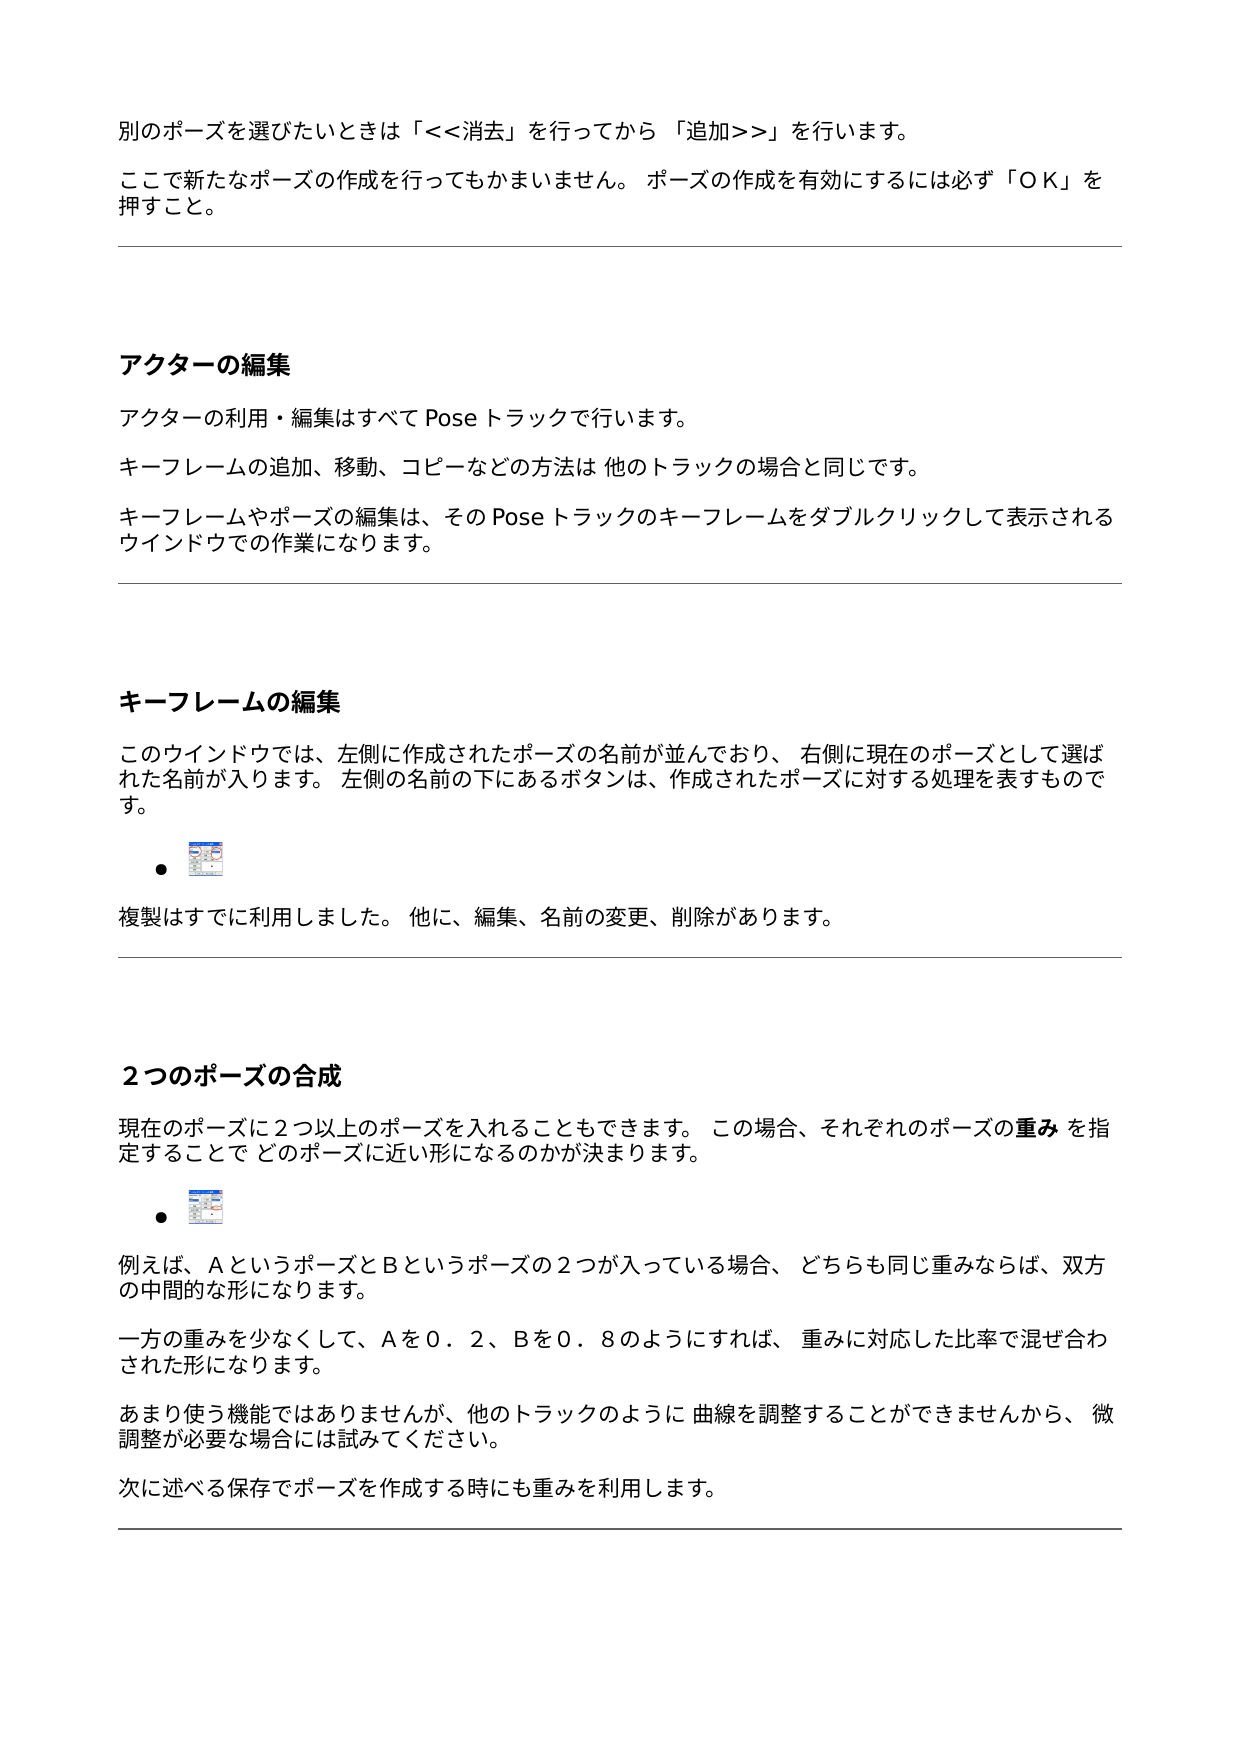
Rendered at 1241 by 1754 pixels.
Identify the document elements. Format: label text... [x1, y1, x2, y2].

text 現在のポーズに２つ以上のポーズを入れることもできます。 この場合、それぞれのポーズの重み を指定することで どのポーズに近い形になるのかが決まります。 [118, 1116, 1122, 1167]
picture [188, 1190, 223, 1224]
text このウインドウでは、左側に作成されたポーズの名前が並んでおり、 右側に現在のポーズとして選ばれた名前が入ります。 左側の名前の下にあるボタンは、作成されたポーズに対する処理を表すものです。 [118, 742, 1122, 819]
subtitle アクターの編集 [118, 352, 1122, 381]
text あまり使う機能ではありませんが、他のトラックのように 曲線を調整することができませんから、 微調整が必要な場合には試みてください。 [118, 1402, 1122, 1453]
text アクターの利用・編集はすべてPoseトラックで行います。 [118, 405, 1122, 432]
subtitle キーフレームの編集 [118, 689, 1122, 718]
text 別のポーズを選びたいときは「<<消去」を行ってから 「追加>>」を行います。 [118, 118, 1122, 145]
picture [188, 842, 223, 876]
text 次に述べる保存でポーズを作成する時にも重みを利用します。 [118, 1476, 1122, 1502]
text キーフレームやポーズの編集は、そのPoseトラックのキーフレームをダブルクリックして表示されるウインドウでの作業になります。 [118, 504, 1122, 556]
text 複製はすでに利用しました。 他に、編集、名前の変更、削除があります。 [118, 904, 1122, 930]
text 一方の重みを少なくして、Ａを０．２、Ｂを０．８のようにすれば、 重みに対応した比率で混ぜ合わされた形になります。 [118, 1327, 1122, 1378]
text キーフレームの追加、移動、コピーなどの方法は 他のトラックの場合と同じです。 [118, 455, 1122, 481]
text 例えば、ＡというポーズとＢというポーズの２つが入っている場合、 どちらも同じ重みならば、双方の中間的な形になります。 [118, 1253, 1122, 1304]
text ここで新たなポーズの作成を行ってもかまいません。 ポーズの作成を有効にするには必ず「ＯＫ」を押すこと。 [118, 168, 1122, 219]
subtitle ２つのポーズの合成 [118, 1062, 1122, 1091]
